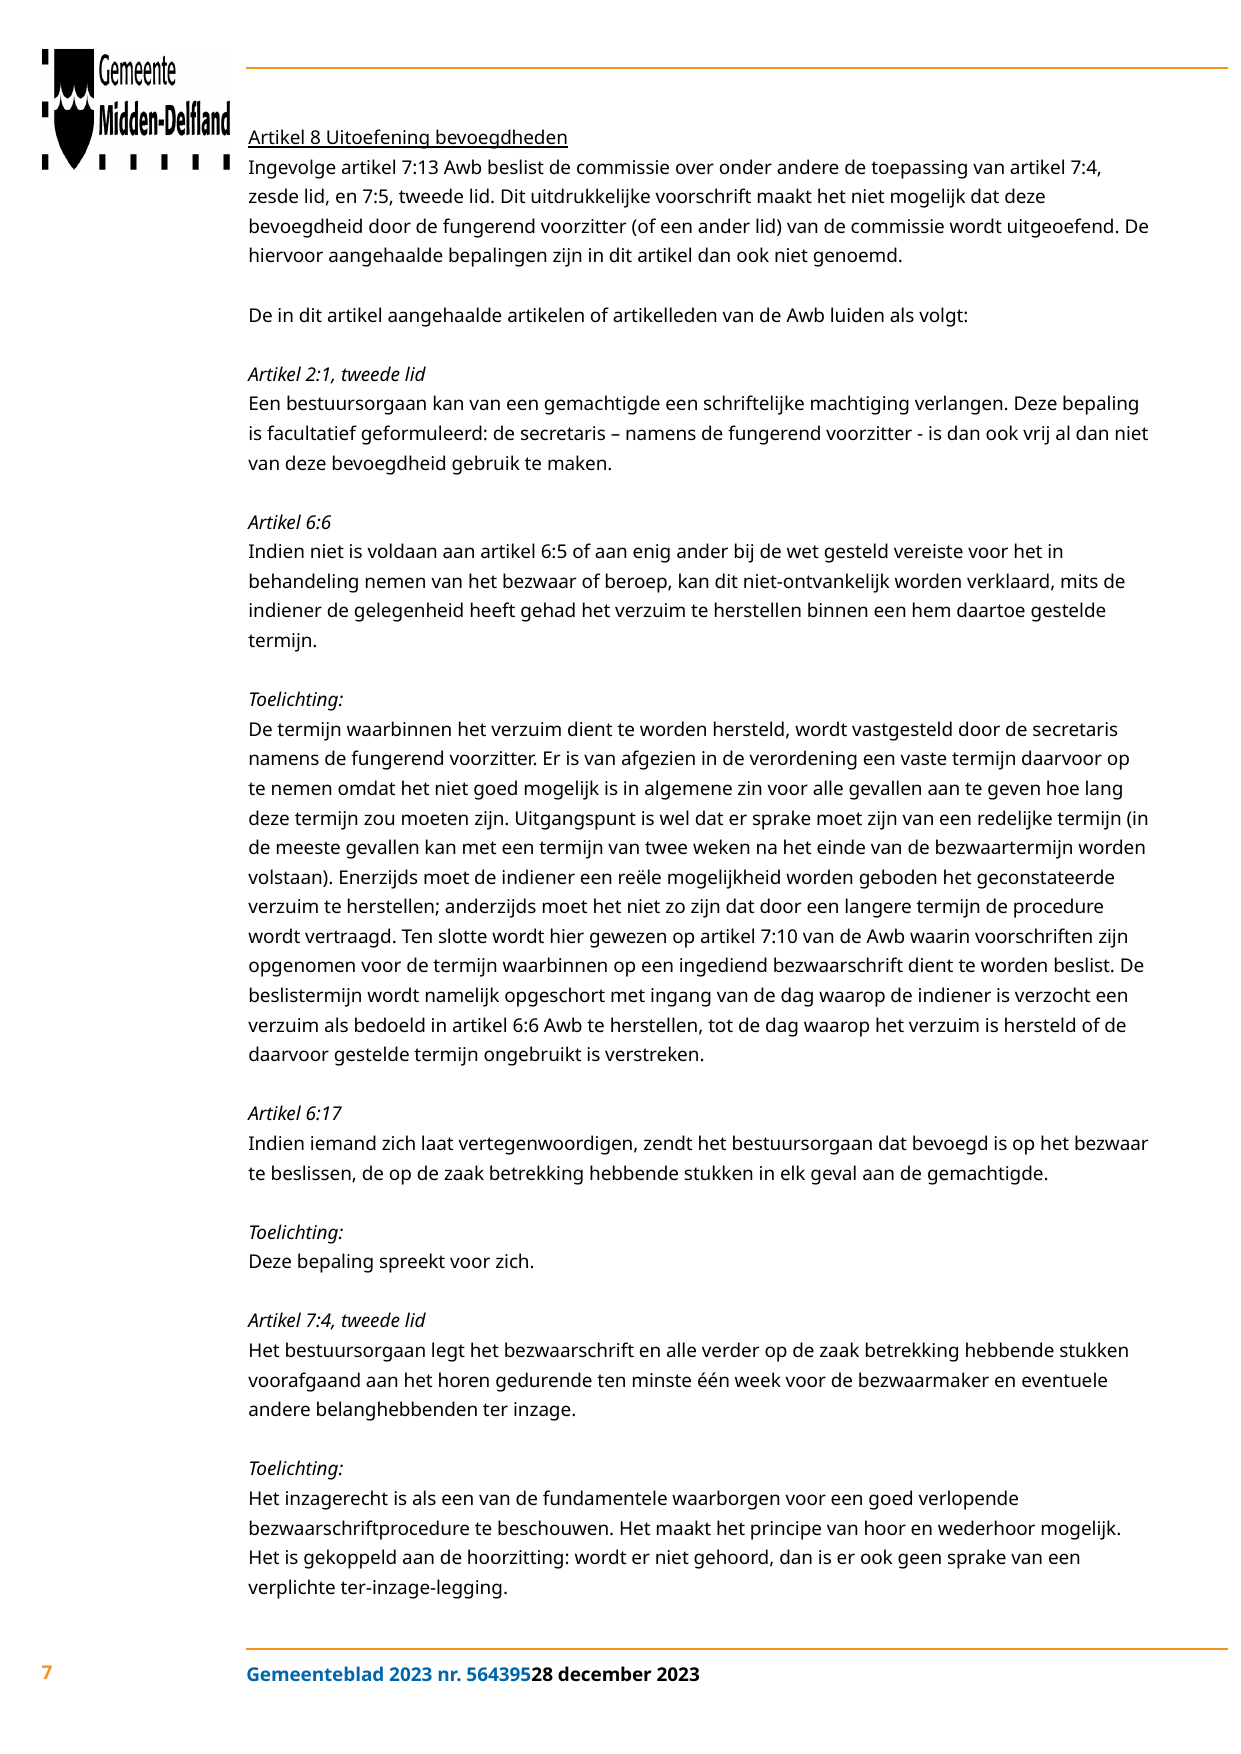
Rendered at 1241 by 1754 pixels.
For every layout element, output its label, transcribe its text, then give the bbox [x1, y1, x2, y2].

text Artikel 6:17 [248, 1101, 1152, 1126]
text Ingevolge artikel 7:13 Awb beslist de commissie over onder andere de toepassing van artikel 7:4, zesde lid, en 7:5, tweede lid. Dit uitdrukkelijke voorschrift maakt het niet mogelijk dat deze bevoegdheid door de fungerend voorzitter (of een ander lid) van de commissie wordt uitgeoefend. De hiervoor aangehaalde bepalingen zijn in dit artikel dan ook niet genoemd. [248, 154, 1152, 268]
text Indien niet is voldaan aan artikel 6:5 of aan enig ander bij de wet gesteld vereiste voor het in behandeling nemen van het bezwaar of beroep, kan dit niet-ontvankelijk worden verklaard, mits de indiener de gelegenheid heeft gehad het verzuim te herstellen binnen een hem daartoe gestelde termijn. [248, 538, 1152, 653]
text Artikel 6:6 [248, 509, 1152, 535]
text Artikel 8 Uitoefening bevoegdheden [248, 124, 1152, 150]
text Toelichting: [248, 686, 1152, 712]
text Het inzagerecht is als een van de fundamentele waarborgen voor een goed verlopende bezwaarschriftprocedure te beschouwen. Het maakt het principe van hoor en wederhoor mogelijk. Het is gekoppeld aan de hoorzitting: wordt er niet gehoord, dan is er ook geen sprake van een verplichte ter-inzage-legging. [248, 1485, 1152, 1600]
text Toelichting: [248, 1219, 1152, 1245]
text Een bestuursorgaan kan van een gemachtigde een schriftelijke machtiging verlangen. Deze bepaling is facultatief geformuleerd: de secretaris – namens de fungerend voorzitter - is dan ook vrij al dan niet van deze bevoegdheid gebruik te maken. [248, 391, 1152, 476]
text Artikel 2:1, tweede lid [248, 361, 1152, 387]
text Toelichting: [248, 1456, 1152, 1481]
text Artikel 7:4, tweede lid [248, 1308, 1152, 1333]
text Indien iemand zich laat vertegenwoordigen, zendt het bestuursorgaan dat bevoegd is op het bezwaar te beslissen, de op de zaak betrekking hebbende stukken in elk geval aan de gemachtigde. [248, 1130, 1152, 1186]
text De in dit artikel aangehaalde artikelen of artikelleden van de Awb luiden als volgt: [248, 302, 1152, 328]
text Het bestuursorgaan legt het bezwaarschrift en alle verder op de zaak betrekking hebbende stukken voorafgaand aan het horen gedurende ten minste één week voor de bezwaarmaker en eventuele andere belanghebbenden ter inzage. [248, 1337, 1152, 1422]
picture [41, 47, 231, 172]
text Deze bepaling spreekt voor zich. [248, 1248, 1152, 1274]
text De termijn waarbinnen het verzuim dient te worden hersteld, wordt vastgesteld door de secretaris namens de fungerend voorzitter. Er is van afgezien in de verordening een vaste termijn daarvoor op te nemen omdat het niet goed mogelijk is in algemene zin voor alle gevallen aan te geven hoe lang deze termijn zou moeten zijn. Uitgangspunt is wel dat er sprake moet zijn van een redelijke termijn (in de meeste gevallen kan met een termijn van twee weken na het einde van de bezwaartermijn worden volstaan). Enerzijds moet de indiener een reële mogelijkheid worden geboden het geconstateerde verzuim te herstellen; anderzijds moet het niet zo zijn dat door een langere termijn de procedure wordt vertraagd. Ten slotte wordt hier gewezen op artikel 7:10 van de Awb waarin voorschriften zijn opgenomen voor de termijn waarbinnen op een ingediend bezwaarschrift dient te worden beslist. De beslistermijn wordt namelijk opgeschort met ingang van de dag waarop de indiener is verzocht een verzuim als bedoeld in artikel 6:6 Awb te herstellen, tot de dag waarop het verzuim is hersteld of de daarvoor gestelde termijn ongebruikt is verstreken. [248, 716, 1152, 1067]
